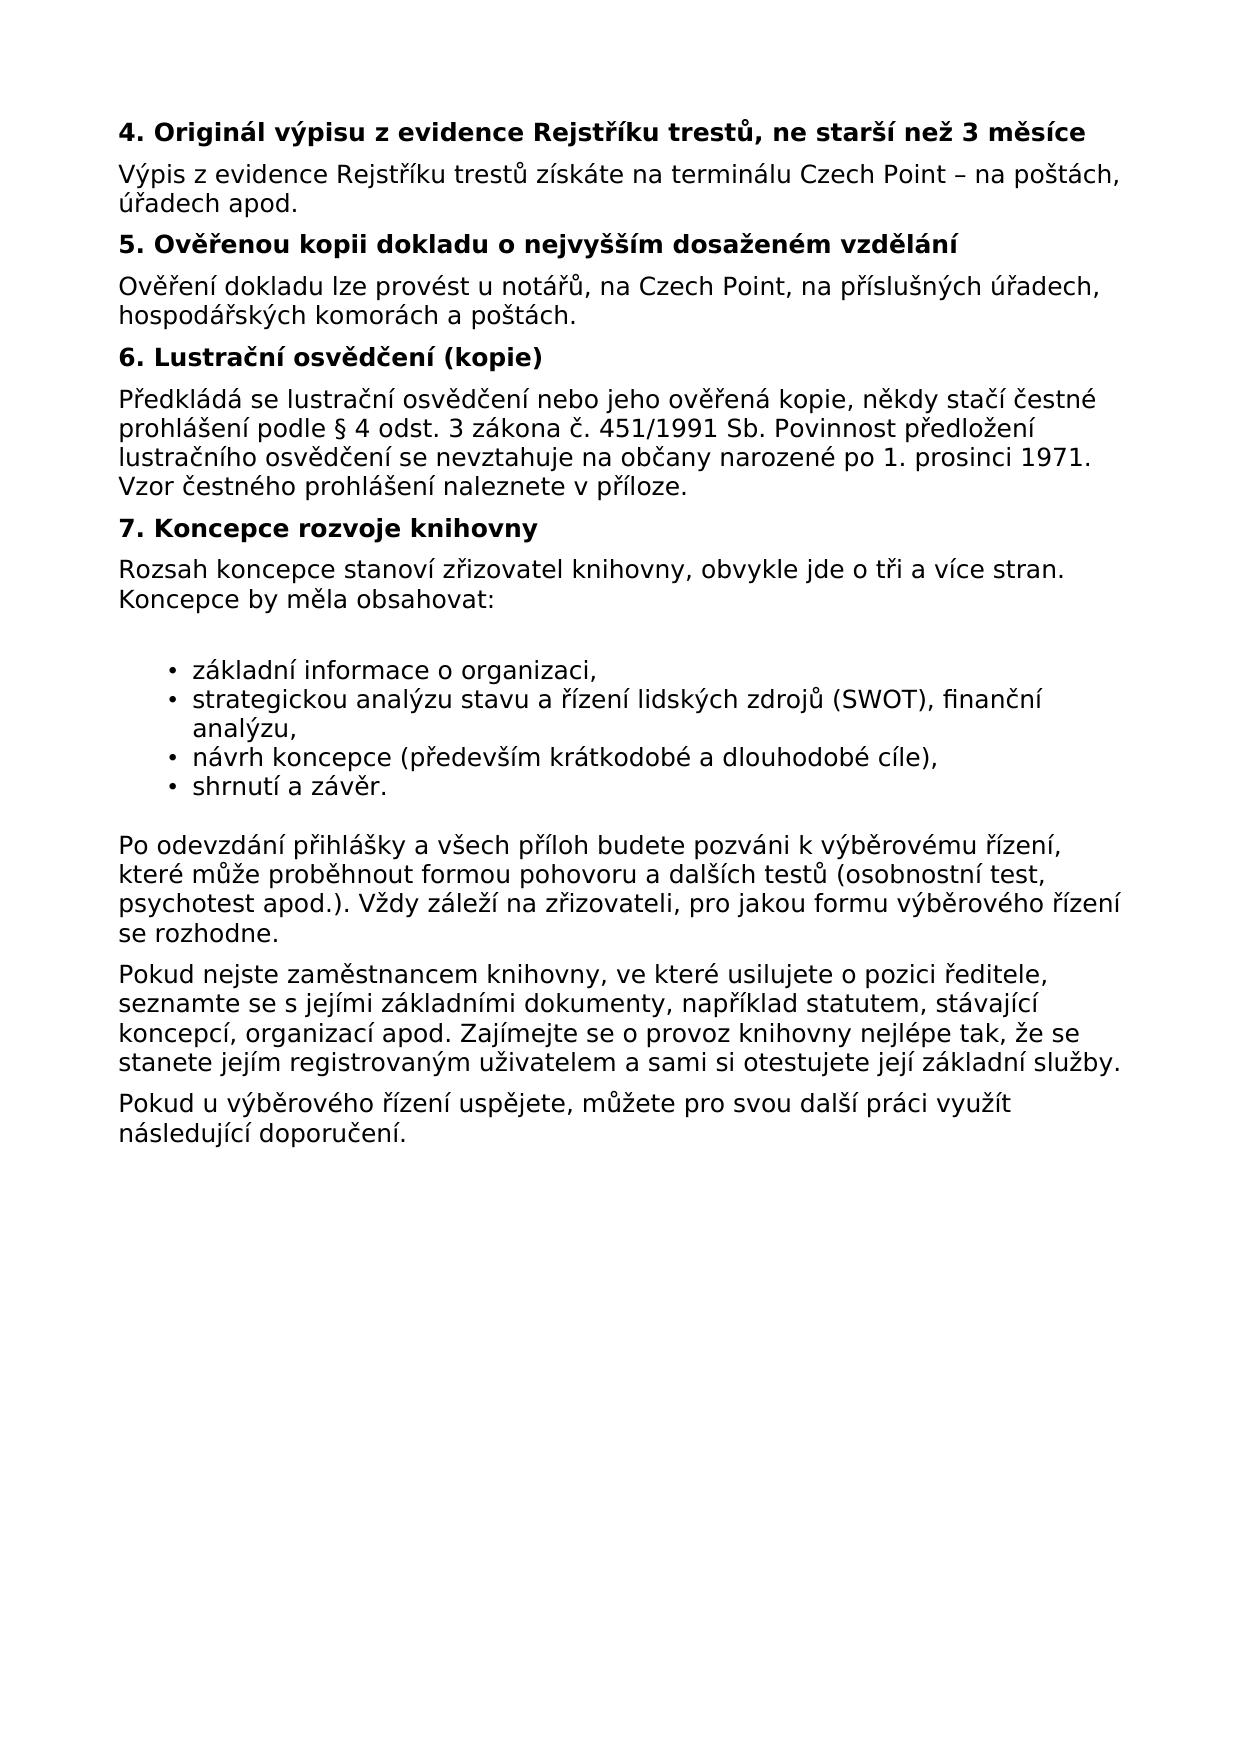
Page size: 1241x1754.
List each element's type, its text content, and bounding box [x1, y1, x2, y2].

text Pokud u výběrového řízení uspějete, můžete pro svou další práci využít následující doporučení. [118, 1089, 1122, 1148]
list základní informace o organizaci, [177, 656, 1122, 685]
text Pokud nejste zaměstnancem knihovny, ve které usilujete o pozici ředitele, seznamte se s jejími základními dokumenty, například statutem, stávající koncepcí, organizací apod. Zajímejte se o provoz knihovny nejlépe tak, že se stanete jejím registrovaným uživatelem a sami si otestujete její základní služby. [118, 960, 1122, 1077]
text Po odevzdání přihlášky a všech příloh budete pozváni k výběrovému řízení, které může proběhnout formou pohovoru a dalších testů (osobnostní test, psychotest apod.). Vždy záleží na zřizovateli, pro jakou formu výběrového řízení se rozhodne. [118, 831, 1122, 948]
text 4. Originál výpisu z evidence Rejstříku trestů, ne starší než 3 měsíce [118, 118, 1122, 147]
list strategickou analýzu stavu a řízení lidských zdrojů (SWOT), finanční analýzu, [177, 685, 1122, 743]
text 5. Ověřenou kopii dokladu o nejvyšším dosaženém vzdělání [118, 231, 1122, 260]
text Předkládá se lustrační osvědčení nebo jeho ověřená kopie, někdy stačí čestné prohlášení podle § 4 odst. 3 zákona č. 451/1991 Sb. Povinnost předložení lustračního osvědčení se nevztahuje na občany narozené po 1. prosinci 1971. Vzor čestného prohlášení naleznete v příloze. [118, 385, 1122, 501]
text Rozsah koncepce stanoví zřizovatel knihovny, obvykle jde o tři a více stran. Koncepce by měla obsahovat: [118, 556, 1122, 614]
text Výpis z evidence Rejstříku trestů získáte na terminálu Czech Point – na poštách, úřadech apod. [118, 160, 1122, 218]
text Ověření dokladu lze provést u notářů, na Czech Point, na příslušných úřadech, hospodářských komorách a poštách. [118, 272, 1122, 331]
list shrnutí a závěr. [177, 773, 1122, 802]
text 6. Lustrační osvědčení (kopie) [118, 343, 1122, 372]
list návrh koncepce (především krátkodobé a dlouhodobé cíle), [177, 743, 1122, 773]
text 7. Koncepce rozvoje knihovny [118, 514, 1122, 543]
